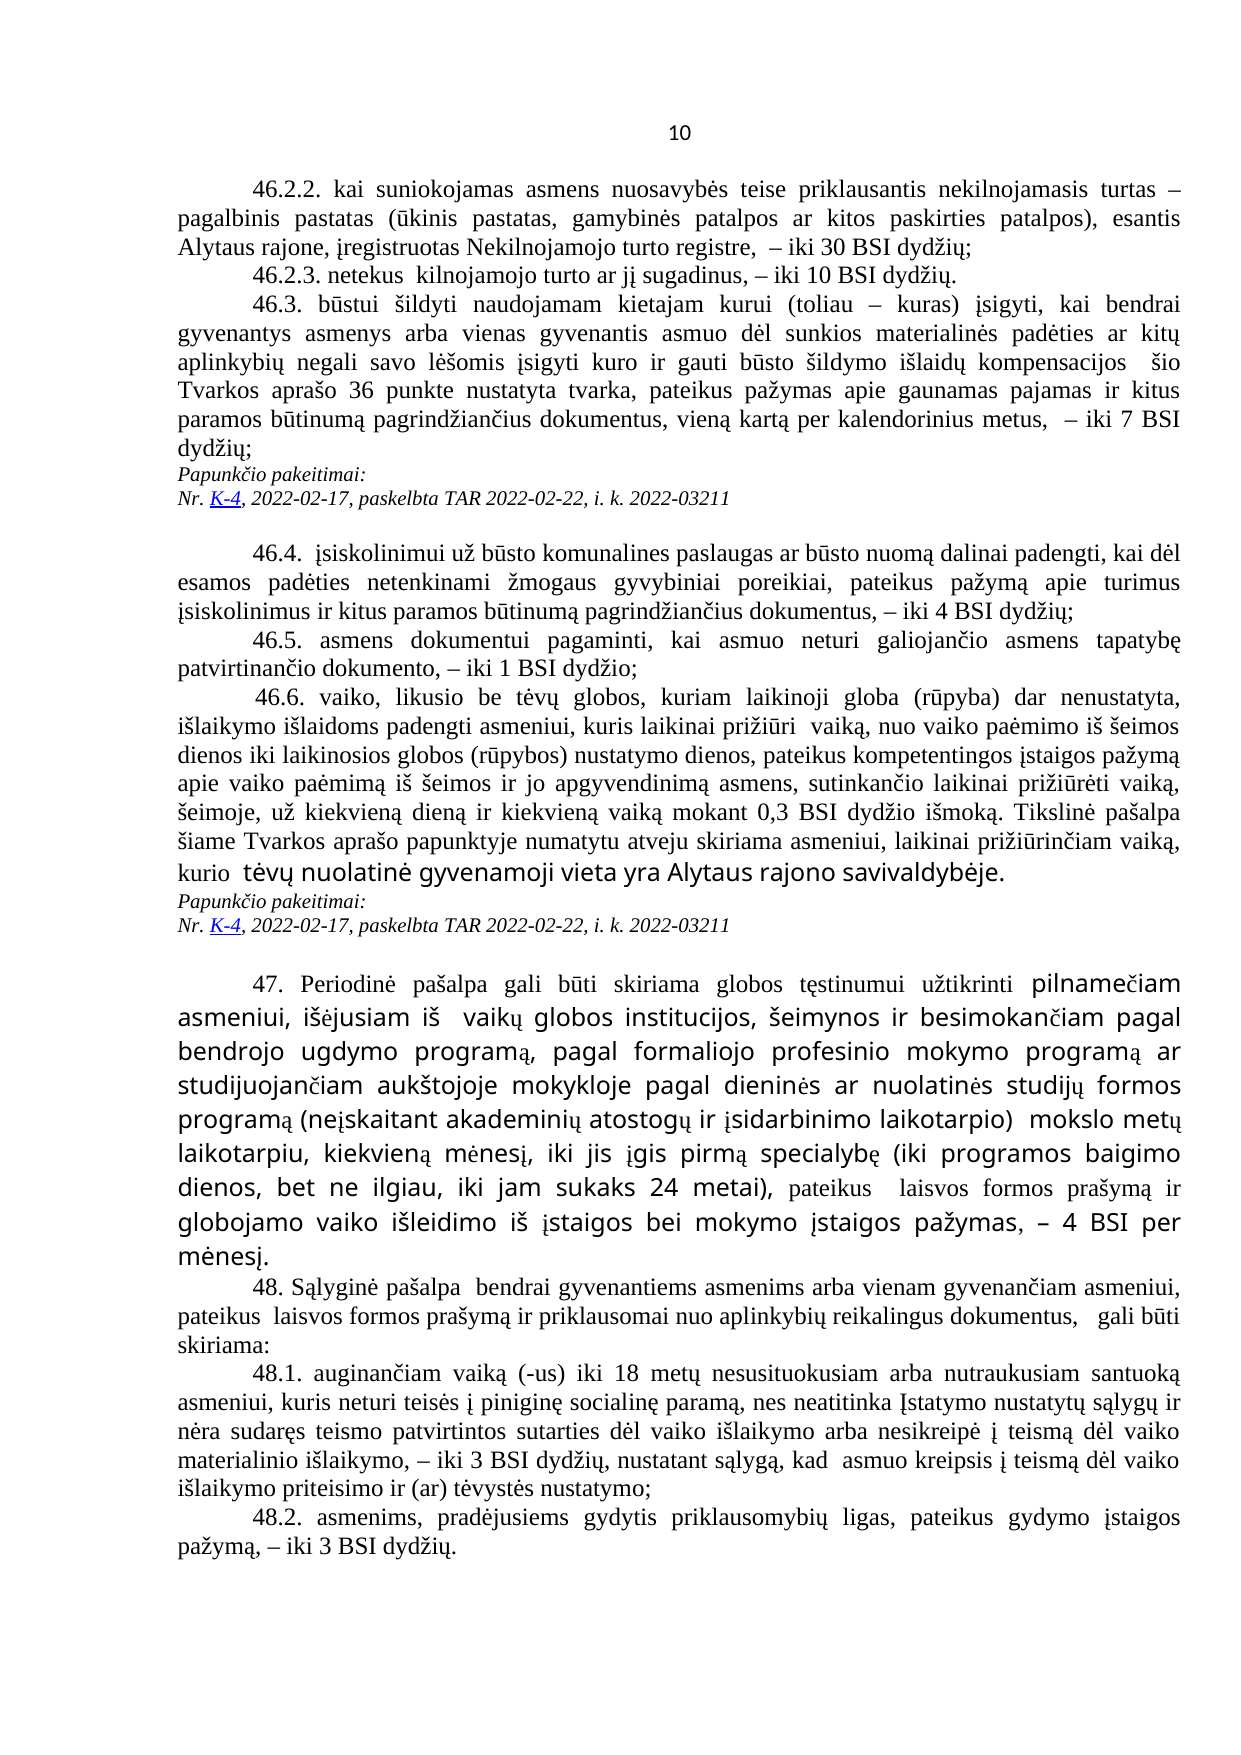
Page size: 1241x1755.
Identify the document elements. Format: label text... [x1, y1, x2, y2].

text Papunkčio pakeitimai: [177, 462, 1181, 486]
text Nr. K-4, 2022-02-17, paskelbta TAR 2022-02-22, i. k. 2022-03211 [177, 913, 1181, 937]
text Nr. K-4, 2022-02-17, paskelbta TAR 2022-02-22, i. k. 2022-03211 [177, 486, 1181, 510]
text Papunkčio pakeitimai: [177, 889, 1181, 913]
text 46.2.2. kai suniokojamas asmens nuosavybės teise priklausantis nekilnojamasis turtas – pagalbinis pastatas (ūkinis pastatas, gamybinės patalpos ar kitos paskirties patalpos), esantis Alytaus rajone, įregistruotas Nekilnojamojo turto registre, – iki 30 BSI dydžių; [177, 174, 1181, 260]
text 46.4. įsiskolinimui už būsto komunalines paslaugas ar būsto nuomą dalinai padengti, kai dėl esamos padėties netenkinami žmogaus gyvybiniai poreikiai, pateikus pažymą apie turimus įsiskolinimus ir kitus paramos būtinumą pagrindžiančius dokumentus, – iki 4 BSI dydžių; [177, 538, 1181, 625]
text 46.3. būstui šildyti naudojamam kietajam kurui (toliau – kuras) įsigyti, kai bendrai gyvenantys asmenys arba vienas gyvenantis asmuo dėl sunkios materialinės padėties ar kitų aplinkybių negali savo lėšomis įsigyti kuro ir gauti būsto šildymo išlaidų kompensacijos šio Tvarkos aprašo 36 punkte nustatyta tvarka, pateikus pažymas apie gaunamas pajamas ir kitus paramos būtinumą pagrindžiančius dokumentus, vieną kartą per kalendorinius metus, – iki 7 BSI dydžių; [177, 289, 1181, 462]
text 46.5. asmens dokumentui pagaminti, kai asmuo neturi galiojančio asmens tapatybę patvirtinančio dokumento, – iki 1 BSI dydžio; [177, 625, 1181, 682]
text 46.2.3. netekus kilnojamojo turto ar jį sugadinus, – iki 10 BSI dydžių. [177, 260, 1181, 289]
text 48.2. asmenims, pradėjusiems gydytis priklausomybių ligas, pateikus gydymo įstaigos pažymą, – iki 3 BSI dydžių. [177, 1502, 1181, 1560]
text 47. Periodinė pašalpa gali būti skiriama globos tęstinumui užtikrinti pilnamečiam asmeniui, išėjusiam iš vaikų globos institucijos, šeimynos ir besimokančiam pagal bendrojo ugdymo programą, pagal formaliojo profesinio mokymo programą ar studijuojančiam aukštojoje mokykloje pagal dieninės ar nuolatinės studijų formos programą (neįskaitant akademinių atostogų ir įsidarbinimo laikotarpio) mokslo metų laikotarpiu, kiekvieną mėnesį, iki jis įgis pirmą specialybę (iki programos baigimo dienos, bet ne ilgiau, iki jam sukaks 24 metai), pateikus laisvos formos prašymą ir globojamo vaiko išleidimo iš įstaigos bei mokymo įstaigos pažymas, – 4 BSI per mėnesį. [177, 966, 1181, 1272]
text 46.6. vaiko, likusio be tėvų globos, kuriam laikinoji globa (rūpyba) dar nenustatyta, išlaikymo išlaidoms padengti asmeniui, kuris laikinai prižiūri vaiką, nuo vaiko paėmimo iš šeimos dienos iki laikinosios globos (rūpybos) nustatymo dienos, pateikus kompetentingos įstaigos pažymą apie vaiko paėmimą iš šeimos ir jo apgyvendinimą asmens, sutinkančio laikinai prižiūrėti vaiką, šeimoje, už kiekvieną dieną ir kiekvieną vaiką mokant 0,3 BSI dydžio išmoką. Tikslinė pašalpa šiame Tvarkos aprašo papunktyje numatytu atveju skiriama asmeniui, laikinai prižiūrinčiam vaiką, kurio tėvų nuolatinė gyvenamoji vieta yra Alytaus rajono savivaldybėje. [177, 682, 1181, 889]
text 48. Sąlyginė pašalpa bendrai gyvenantiems asmenims arba vienam gyvenančiam asmeniui, pateikus laisvos formos prašymą ir priklausomai nuo aplinkybių reikalingus dokumentus, gali būti skiriama: [177, 1272, 1181, 1358]
text 48.1. auginančiam vaiką (-us) iki 18 metų nesusituokusiam arba nutraukusiam santuoką asmeniui, kuris neturi teisės į piniginę socialinę paramą, nes neatitinka Įstatymo nustatytų sąlygų ir nėra sudaręs teismo patvirtintos sutarties dėl vaiko išlaikymo arba nesikreipė į teismą dėl vaiko materialinio išlaikymo, – iki 3 BSI dydžių, nustatant sąlygą, kad asmuo kreipsis į teismą dėl vaiko išlaikymo priteisimo ir (ar) tėvystės nustatymo; [177, 1358, 1181, 1502]
